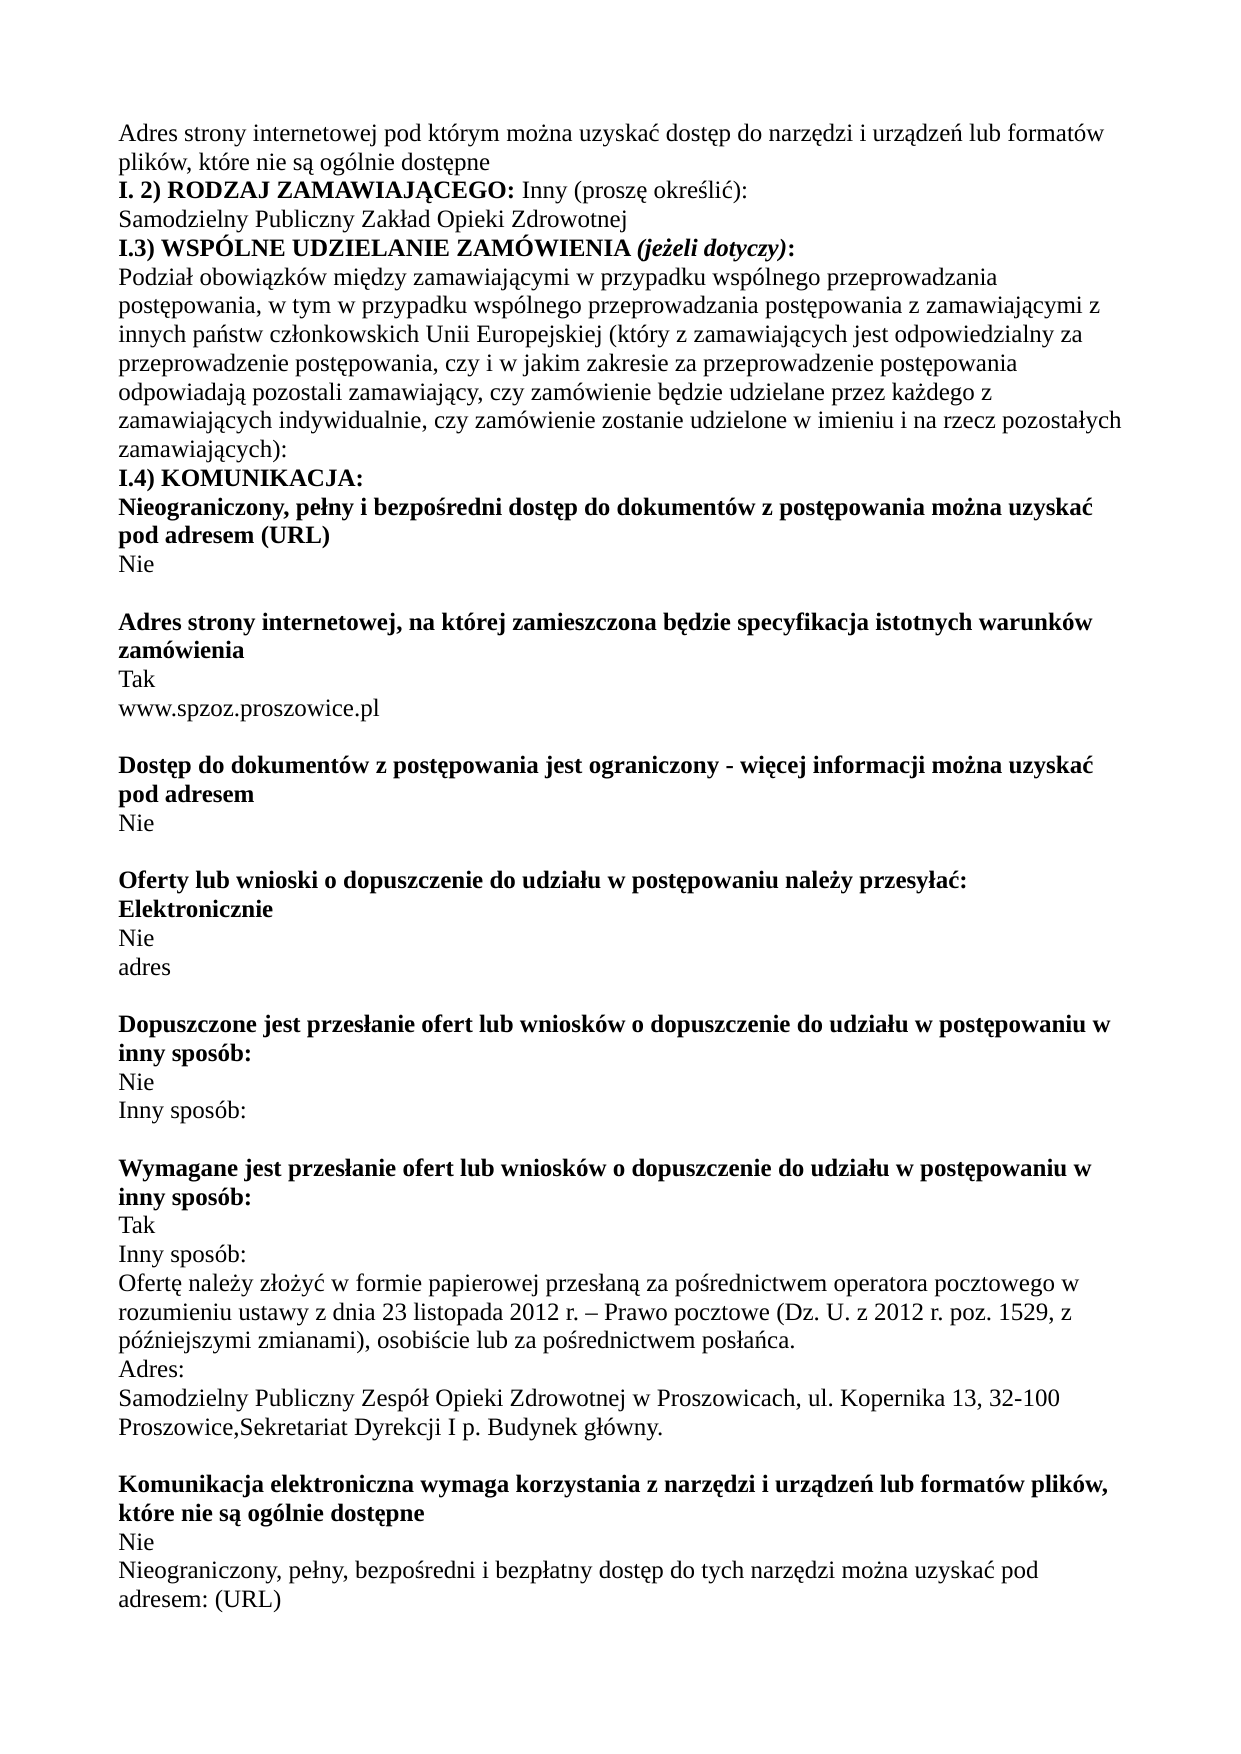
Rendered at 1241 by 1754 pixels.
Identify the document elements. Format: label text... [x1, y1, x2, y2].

text Nie Nieograniczony, pełny, bezpośredni i bezpłatny dostęp do tych narzędzi można uzyskać pod adresem: (URL) [118, 1527, 1122, 1613]
text Oferty lub wnioski o dopuszczenie do udziału w postępowaniu należy przesyłać: Elektronicznie [118, 837, 1122, 923]
text Komunikacja elektroniczna wymaga korzystania z narzędzi i urządzeń lub formatów plików, które nie są ogólnie dostępne [118, 1441, 1122, 1527]
text Nie adres [118, 923, 1122, 981]
text Adres strony internetowej pod którym można uzyskać dostęp do narzędzi i urządzeń lub formatów plików, które nie są ogólnie dostępne [118, 118, 1122, 176]
text I.4) KOMUNIKACJA: Nieograniczony, pełny i bezpośredni dostęp do dokumentów z postępowania można uzyskać pod adresem (URL) [118, 463, 1122, 549]
text Adres strony internetowej, na której zamieszczona będzie specyfikacja istotnych warunków zamówienia [118, 578, 1122, 664]
text Dopuszczone jest przesłanie ofert lub wniosków o dopuszczenie do udziału w postępowaniu w inny sposób: Nie Inny sposób: Wymagane jest przesłanie ofert lub wniosków o dopuszczenie do udziału w postępowaniu w inny sposób: Tak Inny sposób: Ofertę należy złożyć w formie papierowej przesłaną za pośrednictwem operatora pocztowego w rozumieniu ustawy z dnia 23 listopada 2012 r. – Prawo pocztowe (Dz. U. z 2012 r. poz. 1529, z późniejszymi zmianami), osobiście lub za pośrednictwem posłańca. Adres: Samodzielny Publiczny Zespół Opieki Zdrowotnej w Proszowicach, ul. Kopernika 13, 32-100 Proszowice,Sekretariat Dyrekcji I p. Budynek główny. [118, 1009, 1122, 1441]
text Dostęp do dokumentów z postępowania jest ograniczony - więcej informacji można uzyskać pod adresem [118, 722, 1122, 808]
text Nie [118, 808, 1122, 837]
text I. 2) RODZAJ ZAMAWIAJĄCEGO: Inny (proszę określić): Samodzielny Publiczny Zakład Opieki Zdrowotnej [118, 176, 1122, 233]
text Nie [118, 549, 1122, 578]
text Tak www.spzoz.proszowice.pl [118, 664, 1122, 722]
text I.3) WSPÓLNE UDZIELANIE ZAMÓWIENIA (jeżeli dotyczy): [118, 233, 1122, 262]
text Podział obowiązków między zamawiającymi w przypadku wspólnego przeprowadzania postępowania, w tym w przypadku wspólnego przeprowadzania postępowania z zamawiającymi z innych państw członkowskich Unii Europejskiej (który z zamawiających jest odpowiedzialny za przeprowadzenie postępowania, czy i w jakim zakresie za przeprowadzenie postępowania odpowiadają pozostali zamawiający, czy zamówienie będzie udzielane przez każdego z zamawiających indywidualnie, czy zamówienie zostanie udzielone w imieniu i na rzecz pozostałych zamawiających): [118, 262, 1122, 463]
